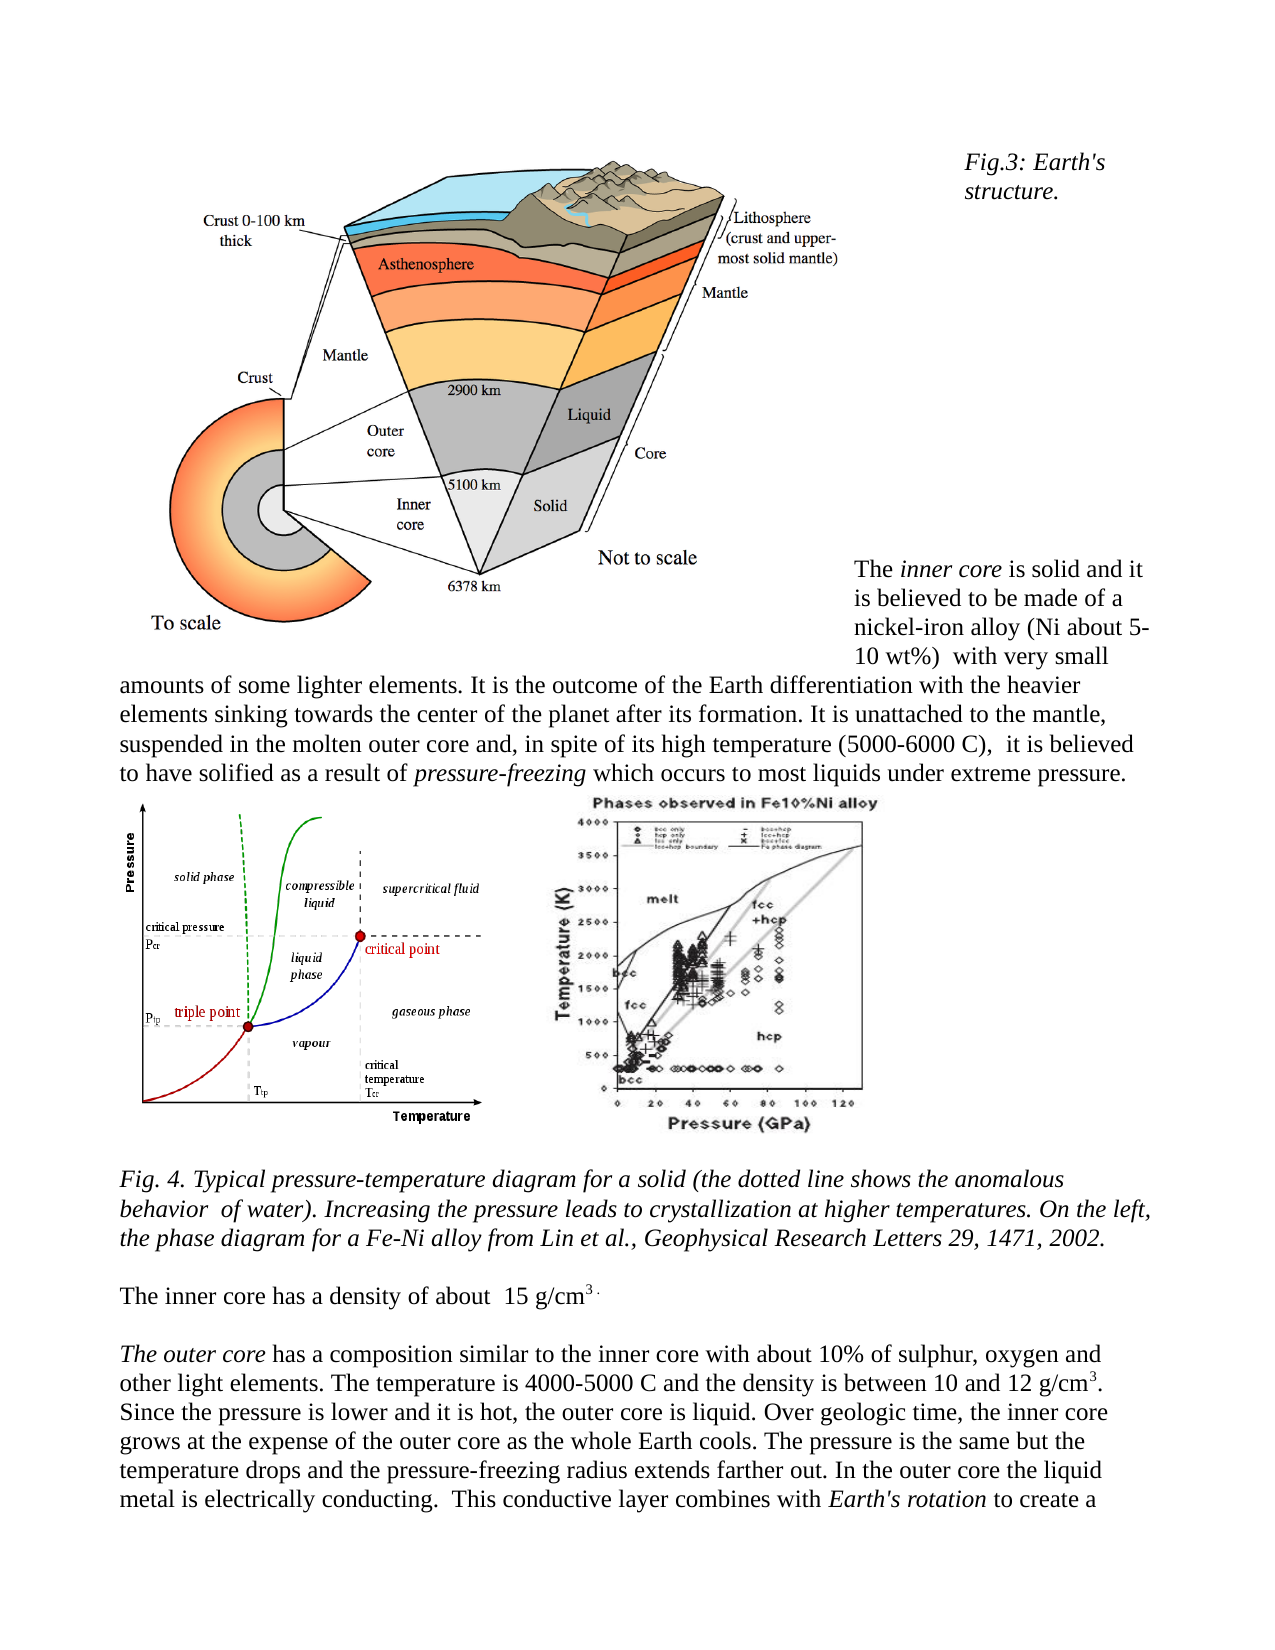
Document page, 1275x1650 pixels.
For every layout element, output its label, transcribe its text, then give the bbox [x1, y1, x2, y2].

picture [120, 792, 490, 1131]
text Fig.3: Earth's structure. [964, 147, 1158, 205]
text The inner core has a density of about 15 g/cm3 . [118, 1281, 1157, 1310]
picture [138, 151, 853, 650]
text Fig. 4. Typical pressure-temperature diagram for a solid (the dotted line shows the anomalous behavior of water). Increasing the pressure leads to crystallization at higher temperatures. On the left, the phase diagram for a Fe-Ni alloy from Lin et al., Geophysical Research Letters 29, 1471, 2002. [118, 1164, 1157, 1252]
text The inner core is solid and it is believed to be made of a nickel-iron alloy (Ni about 5-10 wt%) with very small amounts of some lighter elements. It is the outcome of the Earth differentiation with the heavier elements sinking towards the center of the planet after its formation. It is unattached to the mantle, suspended in the molten outer core and, in spite of its high temperature (5000-6000 C), it is believed to have solified as a result of pressure-freezing which occurs to most liquids under extreme pressure. [118, 554, 1157, 787]
picture [526, 795, 936, 1146]
text The outer core has a composition similar to the inner core with about 10% of sulphur, oxygen and other light elements. The temperature is 4000-5000 C and the density is between 10 and 12 g/cm3. Since the pressure is lower and it is hot, the outer core is liquid. Over geologic time, the inner core grows at the expense of the outer core as the whole Earth cools. The pressure is the same but the temperature drops and the pressure-freezing radius extends farther out. In the outer core the liquid metal is electrically conducting. This conductive layer combines with Earth's rotation to create a [118, 1339, 1157, 1513]
